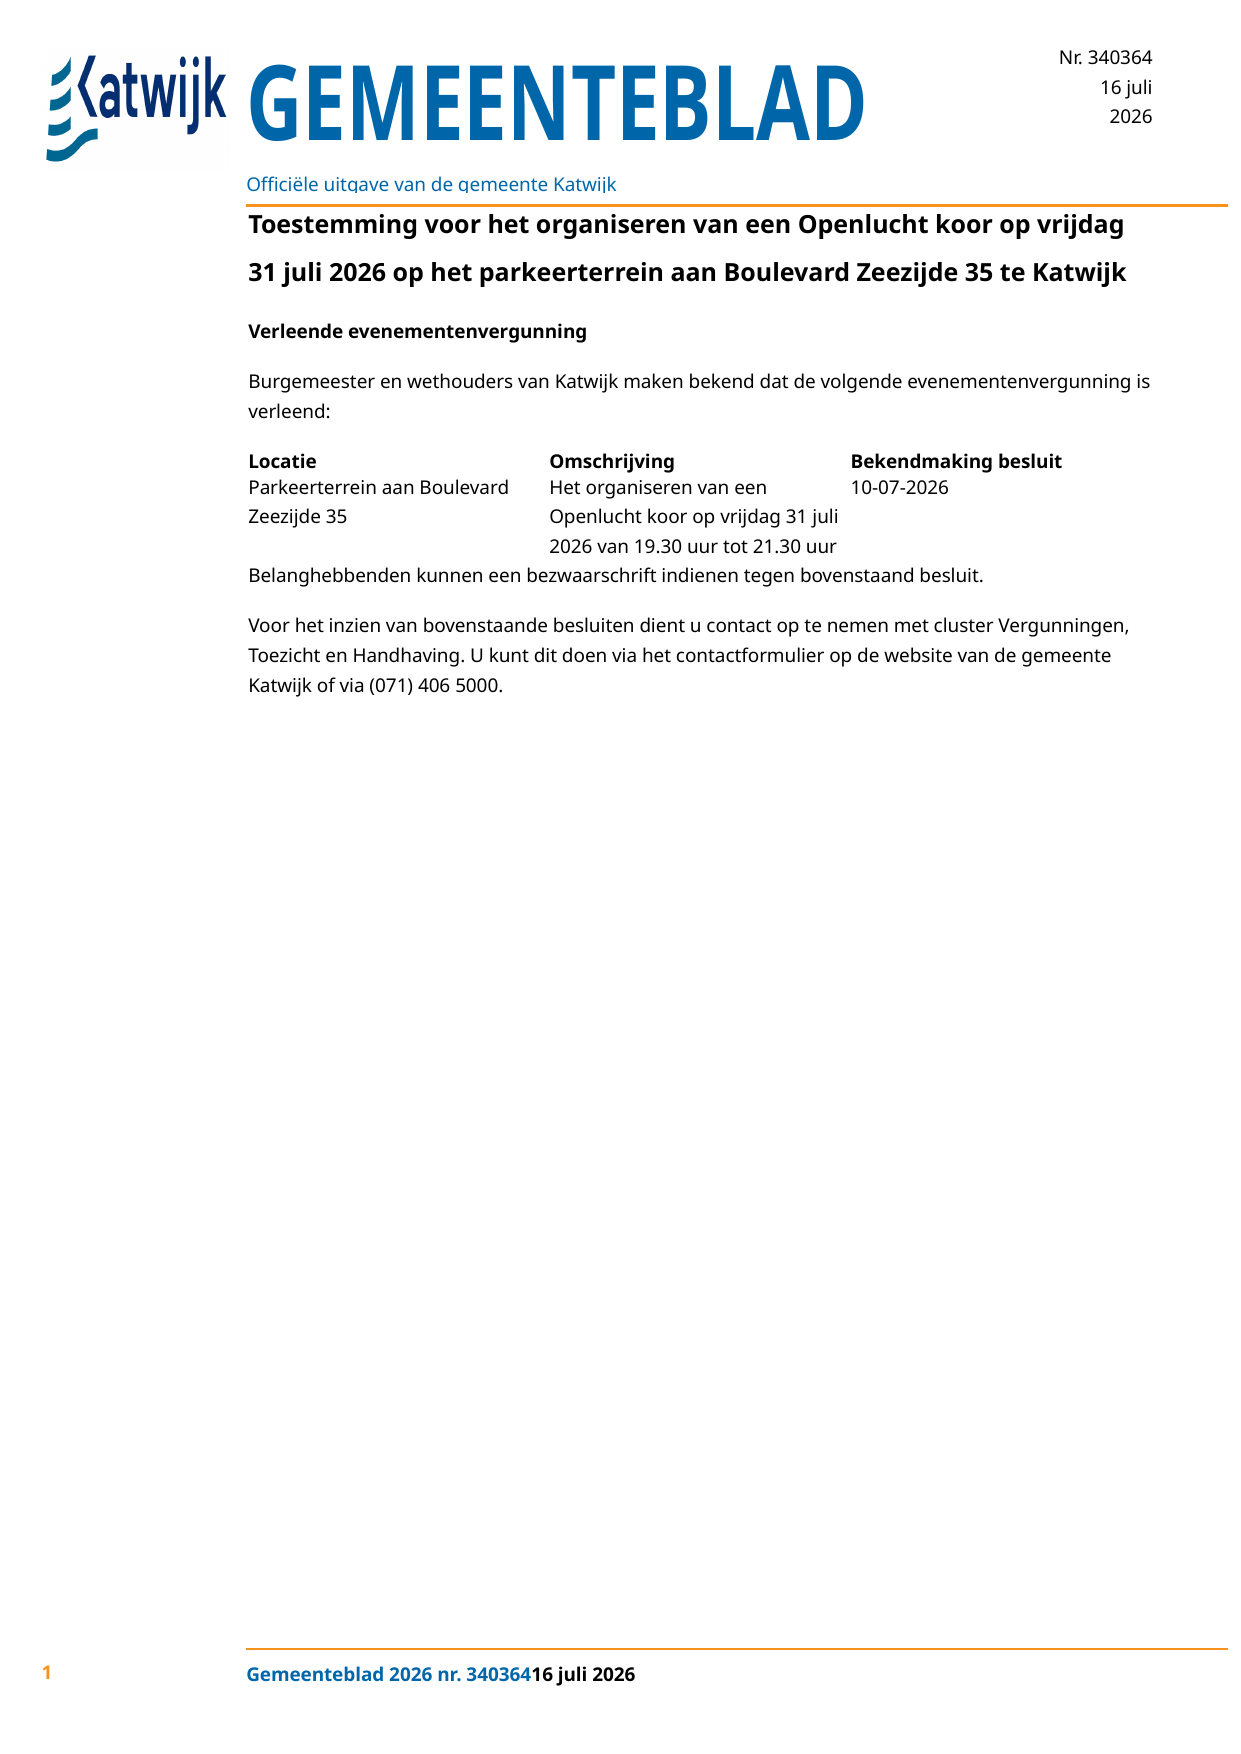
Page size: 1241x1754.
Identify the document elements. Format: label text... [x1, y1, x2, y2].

text Verleende evenementenvergunning [248, 318, 1152, 344]
table_header Omschrijving [549, 449, 850, 474]
table_header Bekendmaking besluit [850, 449, 1152, 474]
table_header Locatie [248, 449, 549, 474]
text Toestemming voor het organiseren van een Openlucht koor op vrijdag 31 juli 2026 op het parkeerterrein aan Boulevard Zeezijde 35 te Katwijk [248, 207, 1152, 288]
text Belanghebbenden kunnen een bezwaarschrift indienen tegen bovenstaand besluit. [248, 562, 1152, 588]
table_cell 10-07-2026 [850, 474, 1152, 559]
picture [41, 47, 231, 172]
table_cell Parkeerterrein aan Boulevard Zeezijde 35 [248, 474, 549, 559]
table_cell Het organiseren van een Openlucht koor op vrijdag 31 juli 2026 van 19.30 uur tot 21.30 uur [549, 474, 850, 559]
text Burgemeester en wethouders van Katwijk maken bekend dat de volgende evenementenvergunning is verleend: [248, 368, 1152, 424]
text Voor het inzien van bovenstaande besluiten dient u contact op te nemen met cluster Vergunningen, Toezicht en Handhaving. U kunt dit doen via het contactformulier op de website van de gemeente Katwijk of via (071) 406 5000. [248, 613, 1152, 698]
